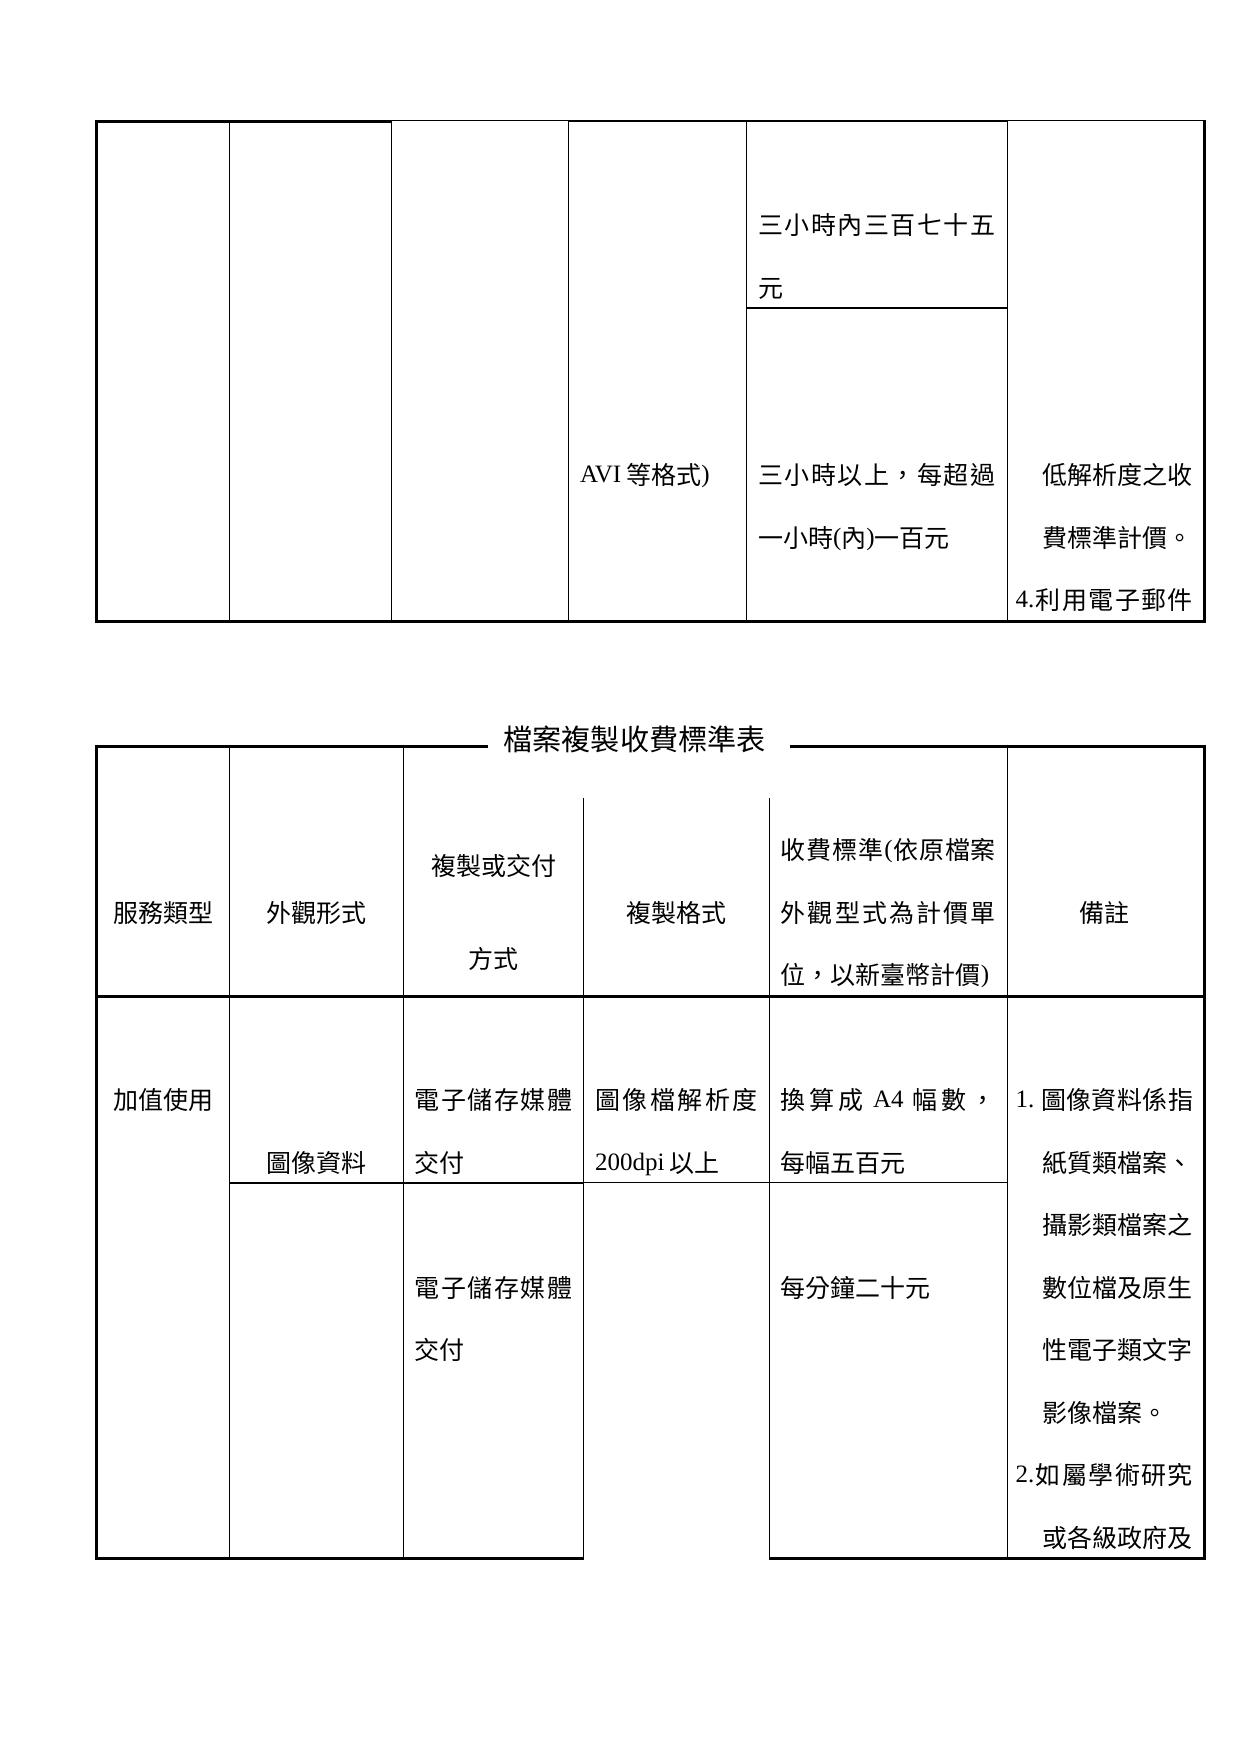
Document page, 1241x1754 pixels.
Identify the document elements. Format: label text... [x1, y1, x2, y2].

table_cell 換算成A4幅數，每幅五百元 [770, 998, 1007, 1182]
table_cell [230, 123, 391, 619]
table_cell 三小時內三百七十五元 [747, 122, 1007, 307]
table_cell 複製格式 [584, 798, 769, 994]
table_cell 電子儲存媒體交付 [404, 1184, 583, 1557]
table_cell 服務類型 [98, 748, 229, 994]
table_cell AVI等格式) [569, 122, 746, 619]
table_cell [392, 121, 568, 619]
table_cell 收費標準(依原檔案外觀型式為計價單位，以新臺幣計價) [770, 748, 1007, 994]
table_cell [230, 1184, 403, 1343]
table_cell 三小時以上，每超過一小時(內)一百元 [747, 309, 1007, 619]
table_cell 備註 [1008, 748, 1203, 994]
table_cell 外觀形式 [230, 748, 403, 994]
table_cell [98, 123, 229, 619]
table_cell 圖像檔解析度200dpi以上 [584, 998, 769, 1182]
table_cell 1..適用已完成數位化或原生電子形式之檔案者。 2.如不及一幅以一幅計。 3.檔案格式無法以解析度辨識者，依左列最低解析度之收費標準計價。 4.利用電子郵件或電子儲存媒體交付者，應確保交付檔案之安全性。 [1008, 121, 1203, 619]
table_cell 每分鐘二十元 [770, 1183, 1007, 1557]
table_cell [97, 623, 1204, 798]
table_cell [230, 1343, 403, 1557]
table_cell 1..圖像資料係指紙質類檔案、攝影類檔案之數位檔及原生性電子類文字影像檔案。 2.如屬學術研究或各級政府及所屬機關、學校間協助事項，得免徵使用費。 3.如係商業使用，其使用範圍、期間與費用由機關另訂契約。 4.電子儲存媒體交付者，應確保交付檔案之安全性。 [1008, 998, 1203, 1557]
table_cell 圖像資料 [230, 998, 403, 1182]
table_cell 複製或交付 方式 [404, 748, 583, 994]
table_cell 加值使用 [98, 998, 229, 1557]
table_cell 影音檔(得採WAV、MP3、MPEG-2或AVI等格式) [584, 1183, 769, 1557]
table_cell 電子儲存媒體交付 [404, 998, 583, 1182]
